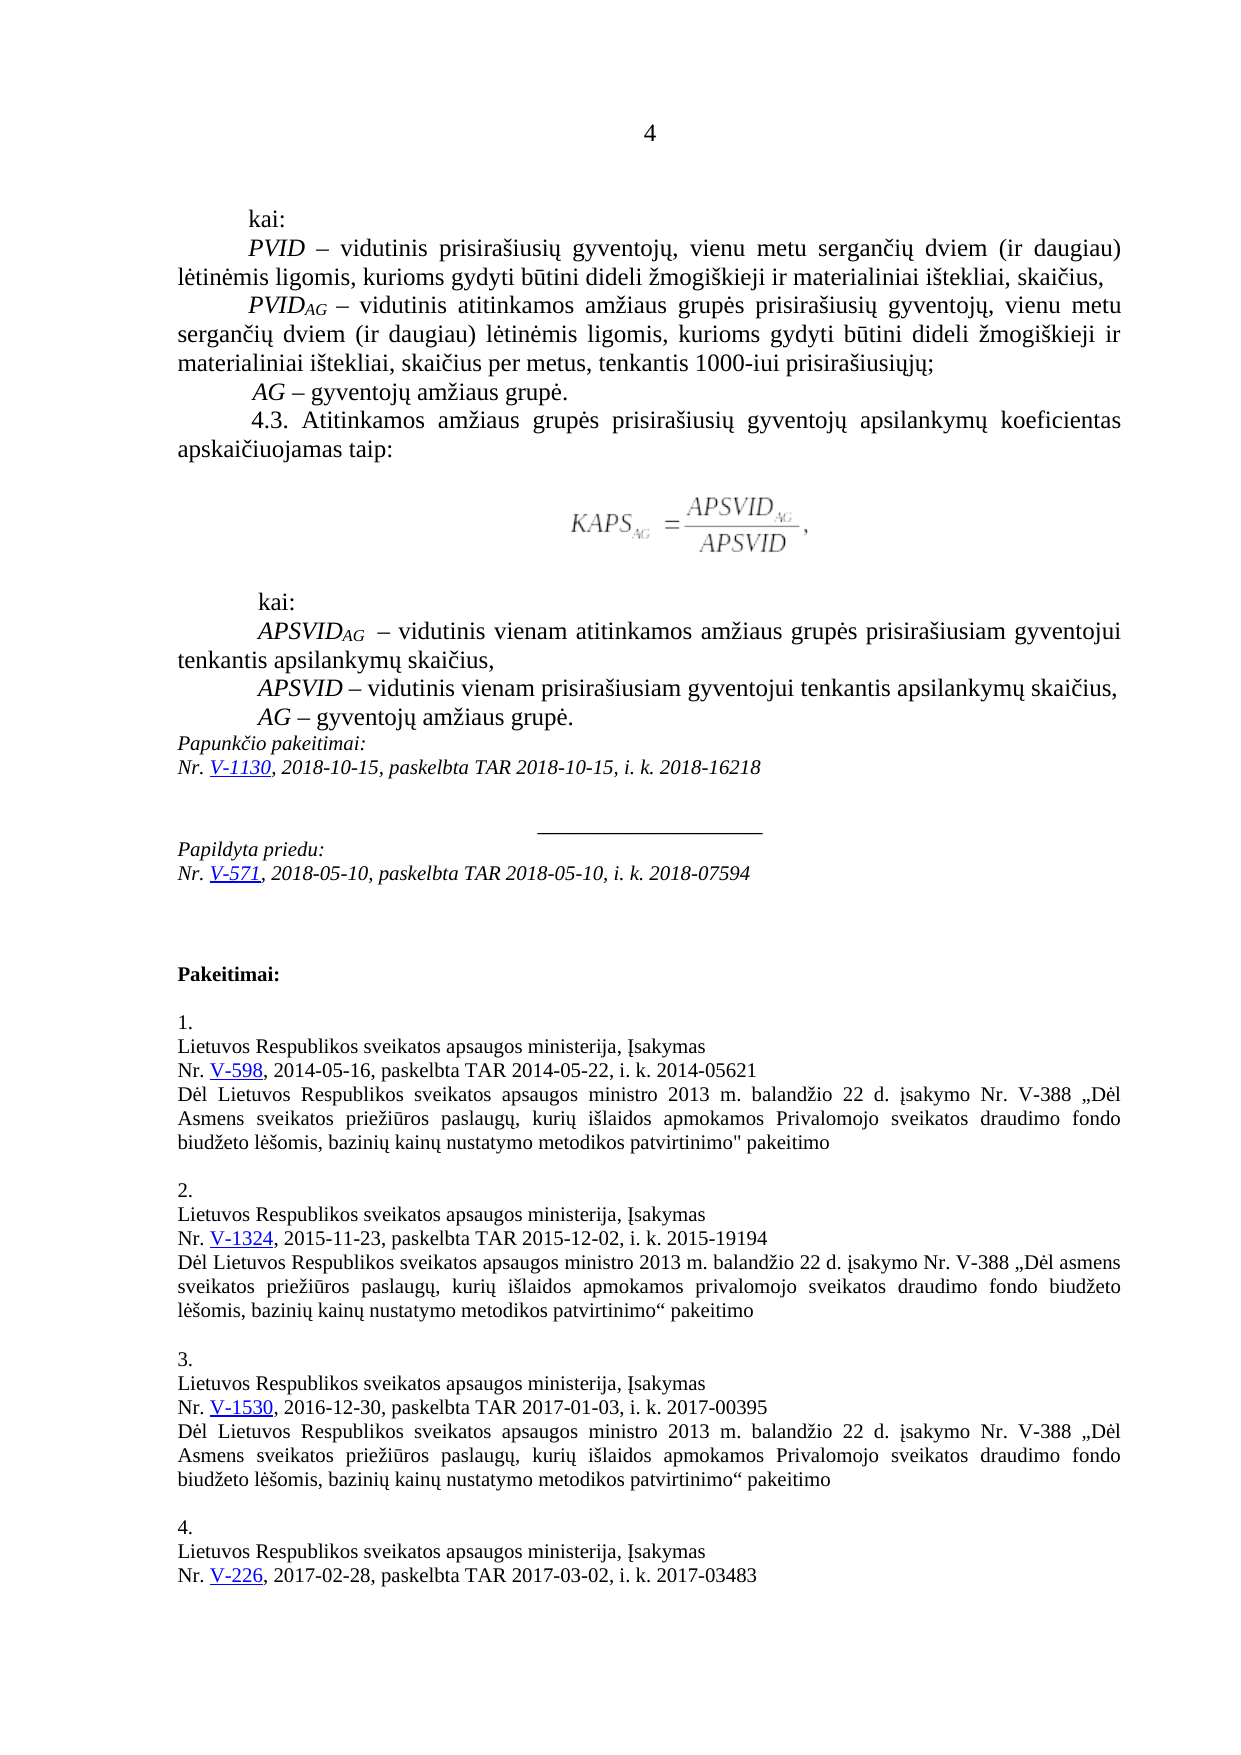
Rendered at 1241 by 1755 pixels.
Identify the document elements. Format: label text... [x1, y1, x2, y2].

text Dėl Lietuvos Respublikos sveikatos apsaugos ministro 2013 m. balandžio 22 d. įsakymo Nr. V-388 „Dėl Asmens sveikatos priežiūros paslaugų, kurių išlaidos apmokamos Privalomojo sveikatos draudimo fondo biudžeto lėšomis, bazinių kainų nustatymo metodikos patvirtinimo“ pakeitimo [177, 1419, 1122, 1491]
text 3. [177, 1347, 1122, 1371]
text Pakeitimai: [177, 962, 1122, 986]
text APSVIDAG – vidutinis vienam atitinkamos amžiaus grupės prisirašiusiam gyventojui tenkantis apsilankymų skaičius, [177, 616, 1122, 673]
text 4. [177, 1515, 1122, 1539]
text kai: [177, 204, 1122, 233]
text Dėl Lietuvos Respublikos sveikatos apsaugos ministro 2013 m. balandžio 22 d. įsakymo Nr. V-388 „Dėl asmens sveikatos priežiūros paslaugų, kurių išlaidos apmokamos privalomojo sveikatos draudimo fondo biudžeto lėšomis, bazinių kainų nustatymo metodikos patvirtinimo“ pakeitimo [177, 1250, 1122, 1322]
text Lietuvos Respublikos sveikatos apsaugos ministerija, Įsakymas [177, 1034, 1122, 1058]
text Nr. V-1530, 2016-12-30, paskelbta TAR 2017-01-03, i. k. 2017-00395 [177, 1395, 1122, 1419]
text __________________ [177, 808, 1122, 837]
text AG – gyventojų amžiaus grupė. [177, 377, 1122, 406]
text PVID – vidutinis prisirašiusių gyventojų, vienu metu sergančių dviem (ir daugiau) lėtinėmis ligomis, kurioms gydyti būtini dideli žmogiškieji ir materialiniai ištekliai, skaičius, [177, 233, 1122, 291]
text APSVID – vidutinis vienam prisirašiusiam gyventojui tenkantis apsilankymų skaičius, [258, 673, 1122, 702]
text Nr. V-571, 2018-05-10, paskelbta TAR 2018-05-10, i. k. 2018-07594 [177, 861, 1122, 885]
text 1. [177, 1010, 1122, 1034]
text Lietuvos Respublikos sveikatos apsaugos ministerija, Įsakymas [177, 1202, 1122, 1226]
text 4.3. Atitinkamos amžiaus grupės prisirašiusių gyventojų apsilankymų koeficientas apskaičiuojamas taip: [177, 406, 1122, 463]
text Nr. V-1130, 2018-10-15, paskelbta TAR 2018-10-15, i. k. 2018-16218 [177, 755, 1122, 779]
text kai: [258, 587, 1122, 616]
text Papildyta priedu: [177, 837, 1122, 861]
text Lietuvos Respublikos sveikatos apsaugos ministerija, Įsakymas [177, 1371, 1122, 1395]
text Nr. V-226, 2017-02-28, paskelbta TAR 2017-03-02, i. k. 2017-03483 [177, 1563, 1122, 1587]
text Lietuvos Respublikos sveikatos apsaugos ministerija, Įsakymas [177, 1539, 1122, 1563]
text PVIDAG – vidutinis atitinkamos amžiaus grupės prisirašiusių gyventojų, vienu metu sergančių dviem (ir daugiau) lėtinėmis ligomis, kurioms gydyti būtini dideli žmogiškieji ir materialiniai ištekliai, skaičius per metus, tenkantis 1000-iui prisirašiusiųjų; [177, 291, 1122, 377]
text Dėl Lietuvos Respublikos sveikatos apsaugos ministro 2013 m. balandžio 22 d. įsakymo Nr. V-388 „Dėl Asmens sveikatos priežiūros paslaugų, kurių išlaidos apmokamos Privalomojo sveikatos draudimo fondo biudžeto lėšomis, bazinių kainų nustatymo metodikos patvirtinimo" pakeitimo [177, 1082, 1122, 1154]
text AG – gyventojų amžiaus grupė. [258, 702, 1122, 731]
text 2. [177, 1178, 1122, 1202]
text Papunkčio pakeitimai: [177, 731, 1122, 755]
text Nr. V-1324, 2015-11-23, paskelbta TAR 2015-12-02, i. k. 2015-19194 [177, 1226, 1122, 1250]
text Nr. V-598, 2014-05-16, paskelbta TAR 2014-05-22, i. k. 2014-05621 [177, 1058, 1122, 1082]
